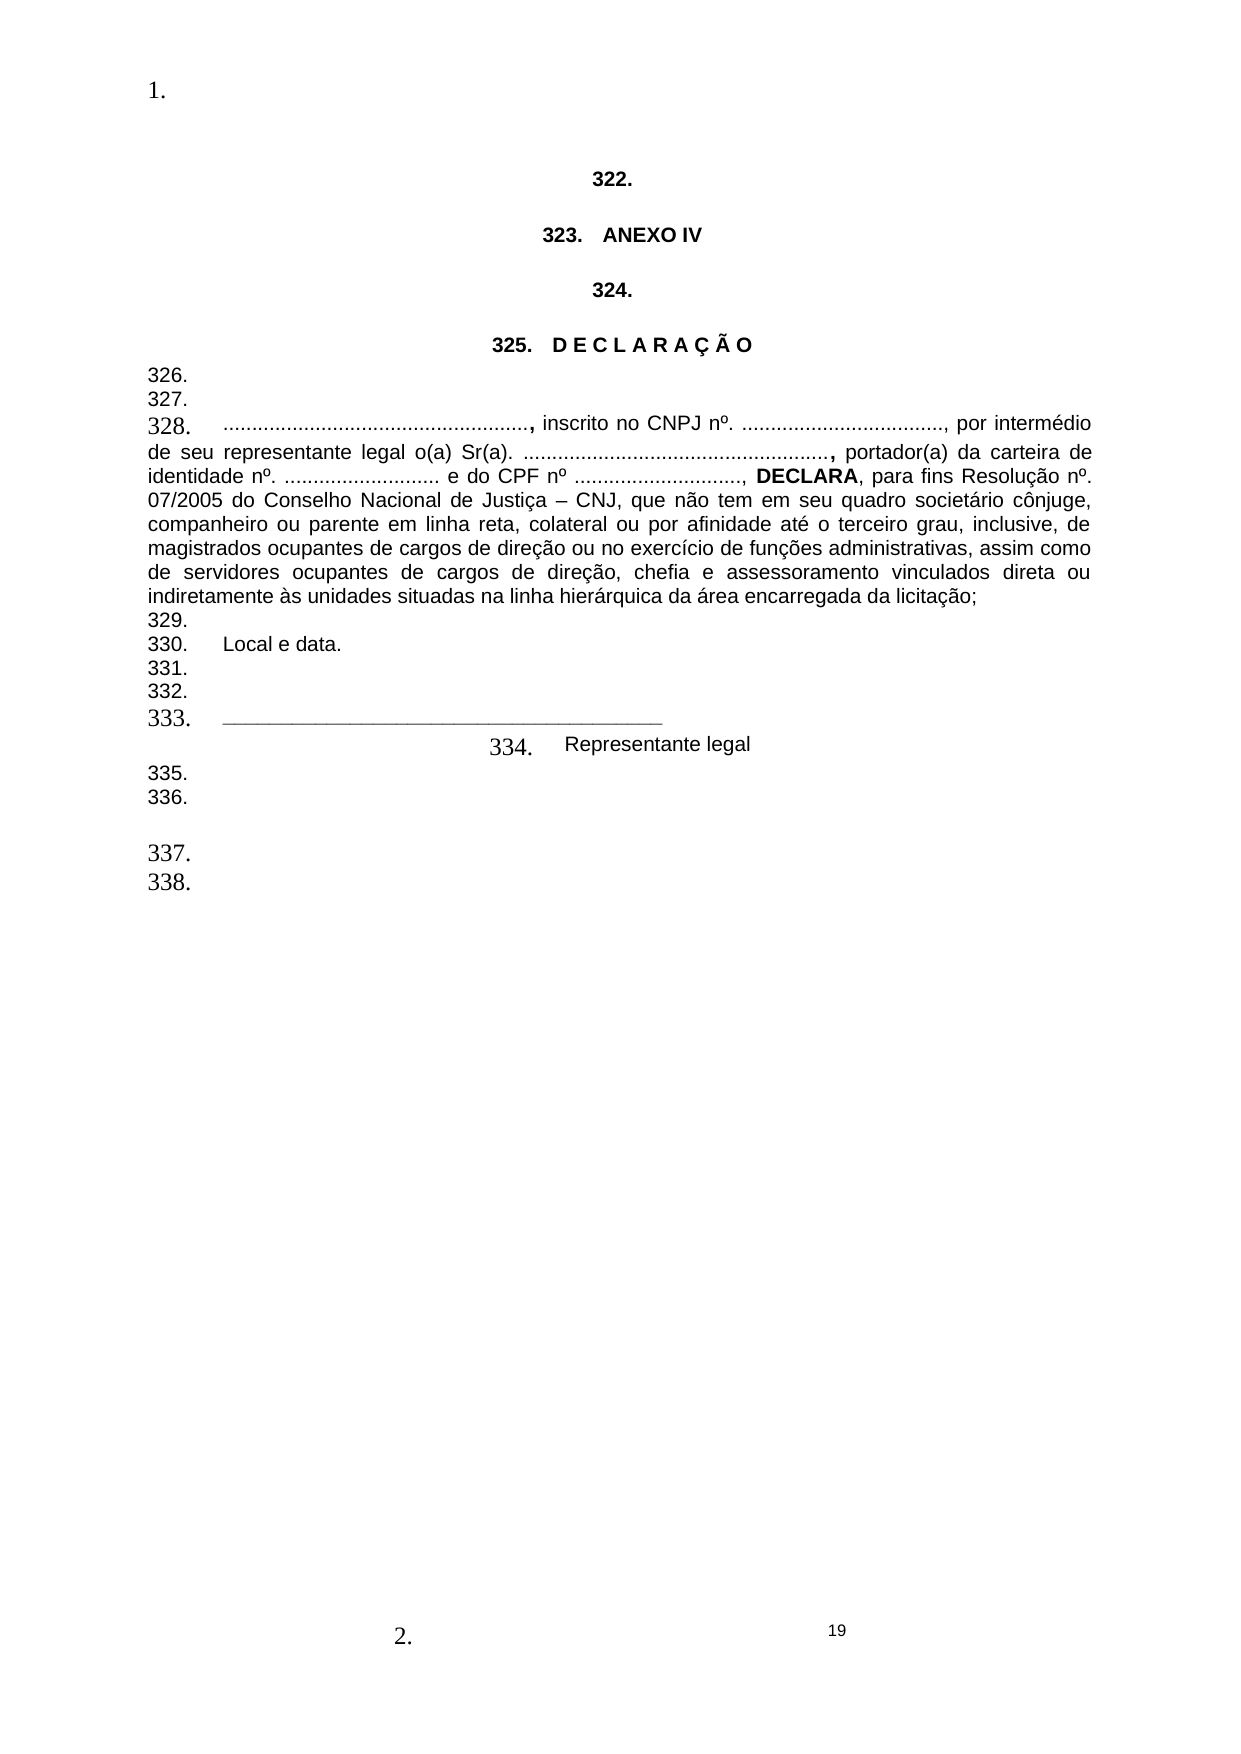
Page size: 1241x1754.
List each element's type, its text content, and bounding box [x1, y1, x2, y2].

subtitle ANEXO IV [147, 222, 1097, 246]
subtitle ______________________________________ [147, 703, 1092, 732]
subtitle ....................................................., inscrito no CNPJ nº. ..................................., por intermédio de seu representante legal o(a) Sr(a). ....................................................., portador(a) da carteira de identidade nº. ........................... e do CPF nº ............................., DECLARA, para fins Resolução nº. 07/2005 do Conselho Nacional de Justiça – CNJ, que não tem em seu quadro societário cônjuge, companheiro ou parente em linha reta, colateral ou por afinidade até o terceiro grau, inclusive, de magistrados ocupantes de cargos de direção ou no exercício de funções administrativas, assim como de servidores ocupantes de cargos de direção, chefia e assessoramento vinculados direta ou indiretamente às unidades situadas na linha hierárquica da área encarregada da licitação; [147, 411, 1092, 607]
subtitle Representante legal [147, 732, 1092, 761]
subtitle Local e data. [147, 631, 1092, 655]
subtitle D E C L A R A Ç Ã O [147, 333, 1097, 357]
